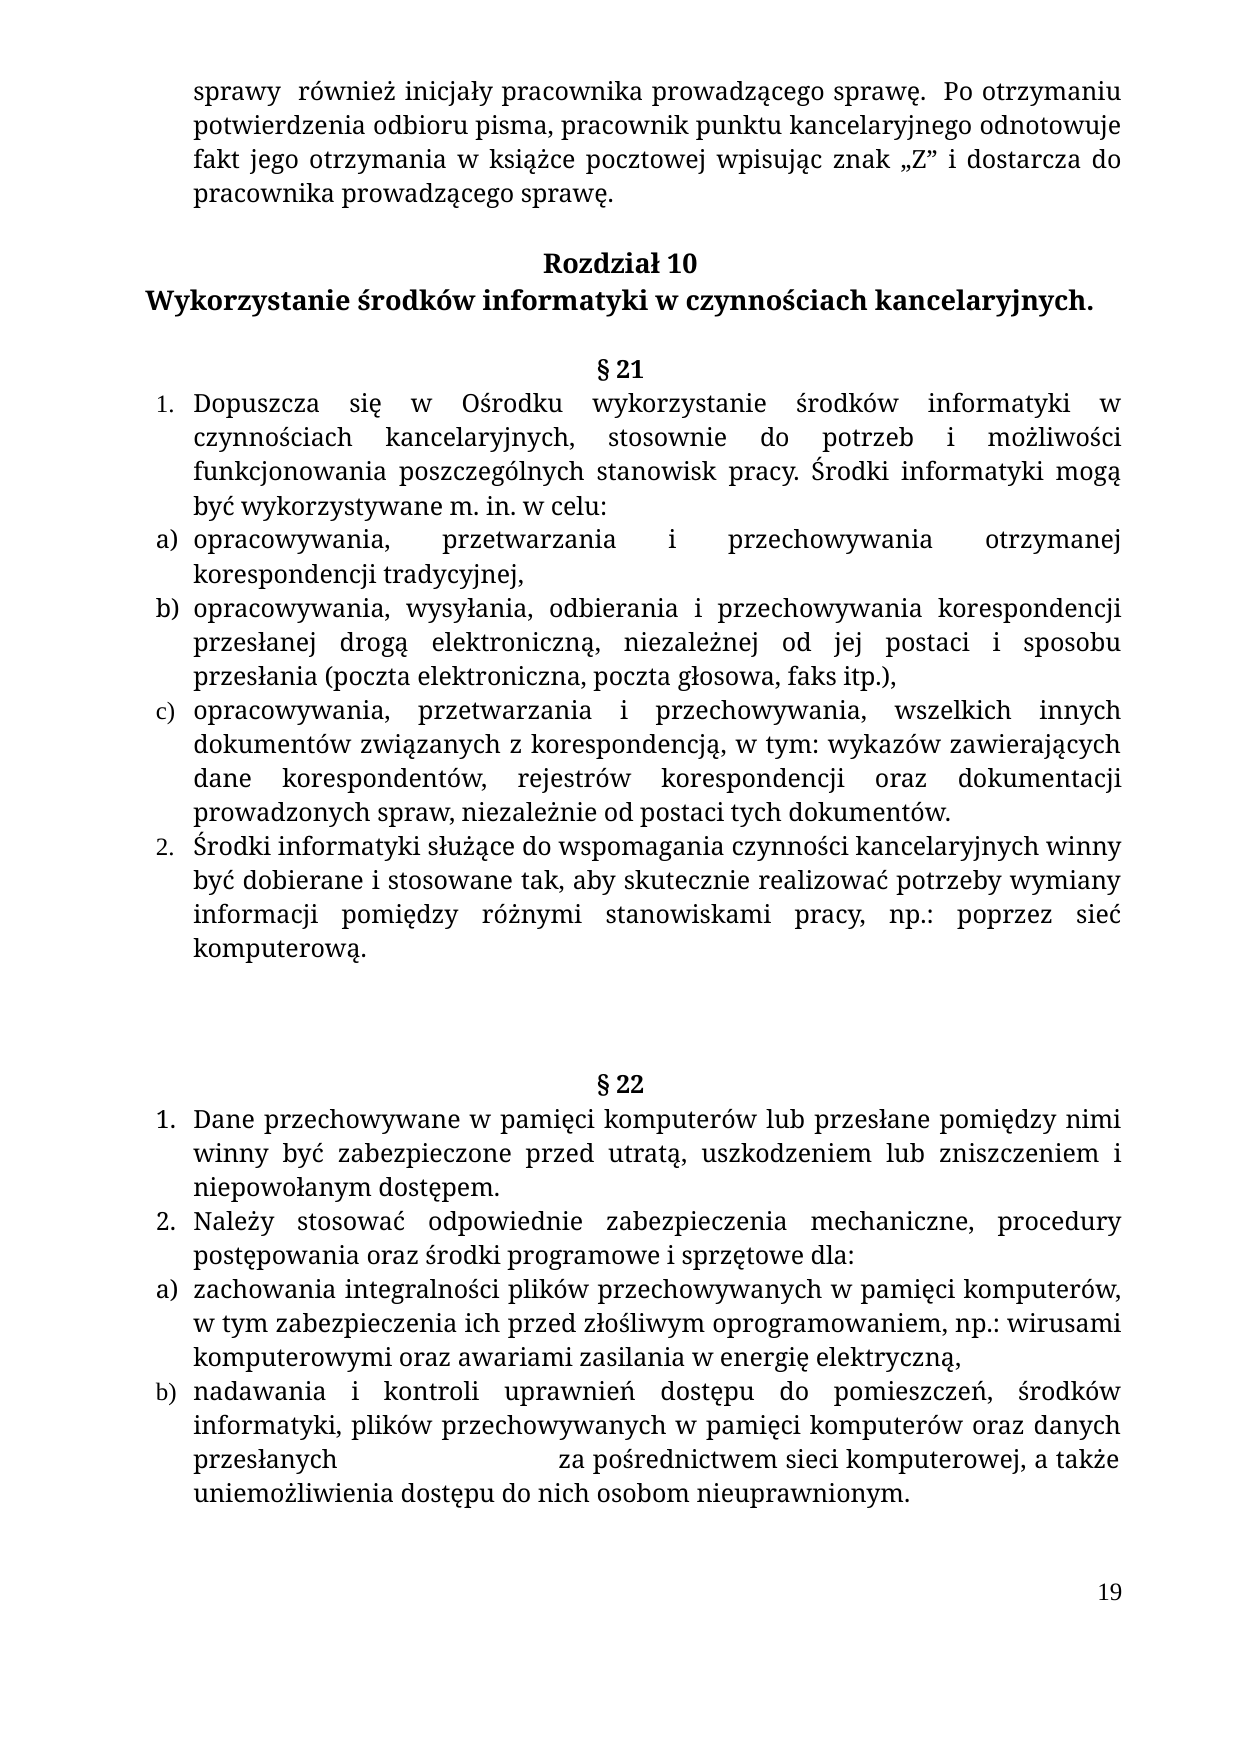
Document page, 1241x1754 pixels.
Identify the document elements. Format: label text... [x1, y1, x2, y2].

list Należy stosować odpowiednie zabezpieczenia mechaniczne, procedury postępowania oraz środki programowe i sprzętowe dla: [156, 1203, 1122, 1272]
list Dane przechowywane w pamięci komputerów lub przesłane pomiędzy nimi winny być zabezpieczone przed utratą, uszkodzeniem lub zniszczeniem i niepowołanym dostępem. [156, 1101, 1122, 1203]
text Rozdział 10 [118, 244, 1122, 281]
list opracowywania, przetwarzania i przechowywania, wszelkich innych dokumentów związanych z korespondencją, w tym: wykazów zawierających dane korespondentów, rejestrów korespondencji oraz dokumentacji prowadzonych spraw, niezależnie od postaci tych dokumentów. [156, 692, 1122, 829]
list opracowywania, przetwarzania i przechowywania otrzymanej korespondencji tradycyjnej, [156, 522, 1122, 590]
list opracowywania, wysyłania, odbierania i przechowywania korespondencji przesłanej drogą elektroniczną, niezależnej od jej postaci i sposobu przesłania (poczta elektroniczna, poczta głosowa, faks itp.), [156, 590, 1122, 692]
text § 22 [118, 1067, 1122, 1101]
list nadawania i kontroli uprawnień dostępu do pomieszczeń, środków informatyki, plików przechowywanych w pamięci komputerów oraz danych przesłanych za pośrednictwem sieci komputerowej, a także uniemożliwienia dostępu do nich osobom nieuprawnionym. [156, 1374, 1122, 1510]
list Dopuszcza się w Ośrodku wykorzystanie środków informatyki w czynnościach kancelaryjnych, stosownie do potrzeb i możliwości funkcjonowania poszczególnych stanowisk pracy. Środki informatyki mogą być wykorzystywane m. in. w celu: [156, 386, 1122, 522]
list sprawy również inicjały pracownika prowadzącego sprawę. Po otrzymaniu potwierdzenia odbioru pisma, pracownik punktu kancelaryjnego odnotowuje fakt jego otrzymania w książce pocztowej wpisując znak „Z” i dostarcza do pracownika prowadzącego sprawę. [156, 74, 1122, 210]
text Wykorzystanie środków informatyki w czynnościach kancelaryjnych. [118, 281, 1122, 318]
text § 21 [118, 352, 1122, 386]
list Środki informatyki służące do wspomagania czynności kancelaryjnych winny być dobierane i stosowane tak, aby skutecznie realizować potrzeby wymiany informacji pomiędzy różnymi stanowiskami pracy, np.: poprzez sieć komputerową. [156, 829, 1122, 965]
list zachowania integralności plików przechowywanych w pamięci komputerów, w tym zabezpieczenia ich przed złośliwym oprogramowaniem, np.: wirusami komputerowymi oraz awariami zasilania w energię elektryczną, [156, 1272, 1122, 1374]
